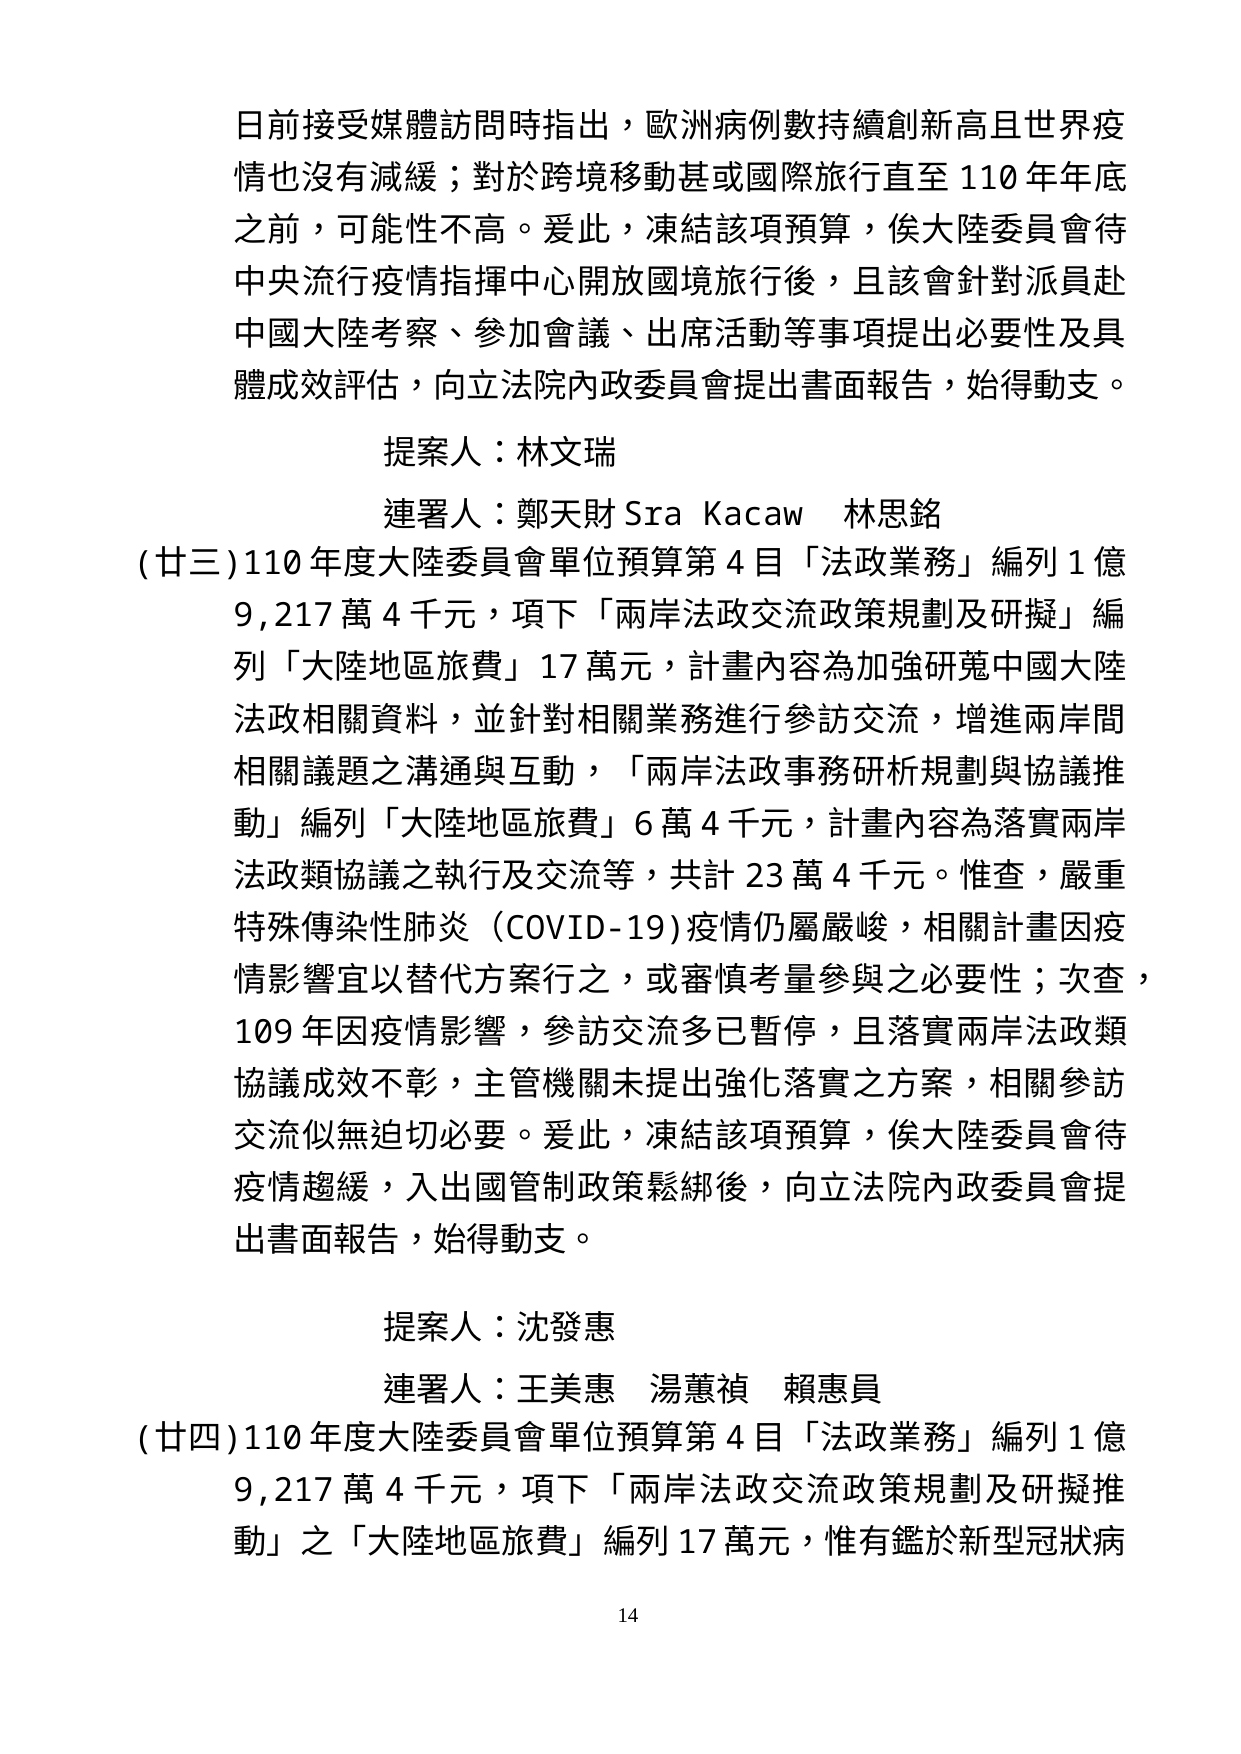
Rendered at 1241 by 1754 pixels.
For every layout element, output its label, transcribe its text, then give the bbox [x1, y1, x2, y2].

text (廿四)110年度大陸委員會單位預算第4目「法政業務」編列1億9,217萬4千元，項下「兩岸法政交流政策規劃及研擬推動」之「大陸地區旅費」編列17萬元，惟有鑑於新型冠狀病毒肺炎疫情(COVID-19)仍在全球肆虐，根據衛生福利部疾病管制署統計，截至109年11月8日已造成近5,000萬人確診，甚至導致全球約125萬人死亡。針對該疫情，除相關疫苗普及期程仍未明確，且國內外許多專家學者也認為疫情趨緩之期程尚未明朗，各國目前對於邊境仍採取高度管制，另衛生福利部疾病管制署也仍針對本次疫情，將全球之國際旅遊疫情建議等級設為最高等級。因此，110年赴大陸地區計畫應先確認是否如期舉行，審慎評估前往的必要性。爰此，凍結該項預算，俟大陸委員會待疫情舒緩後，向立法院內政委員會提出書面報告，始得動支。 [133, 1408, 1127, 1564]
text 連署人：王美惠 湯蕙禎 賴惠員 [383, 1346, 1127, 1408]
text 提案人：沈發惠 [383, 1283, 1127, 1346]
text (廿二) 110年度大陸委員會單位預算第4目「法政業務」項下大陸、國外旅費分別編列17萬、33萬、6萬4千元，合計56萬4千元。預算說明係為派員赴中國大陸考察、參加會議、出席活動…等事務之用。然中央流行疫情指揮中心指揮官陳時中日前接受媒體訪問時指出，歐洲病例數持續創新高且世界疫情也沒有減緩；對於跨境移動甚或國際旅行直至110年年底之前，可能性不高。爰此，凍結該項預算，俟大陸委員會待中央流行疫情指揮中心開放國境旅行後，且該會針對派員赴中國大陸考察、參加會議、出席活動等事項提出必要性及具體成效評估，向立法院內政委員會提出書面報告，始得動支。 [133, 96, 1127, 408]
text 連署人：鄭天財Sra Kacaw 林思銘 [383, 471, 1127, 533]
text (廿三)110年度大陸委員會單位預算第4目「法政業務」編列1億9,217萬4千元，項下「兩岸法政交流政策規劃及研擬」編列「大陸地區旅費」17萬元，計畫內容為加強研蒐中國大陸法政相關資料，並針對相關業務進行參訪交流，增進兩岸間相關議題之溝通與互動，「兩岸法政事務研析規劃與協議推動」編列「大陸地區旅費」6萬4千元，計畫內容為落實兩岸法政類協議之執行及交流等，共計23萬4千元。惟查，嚴重特殊傳染性肺炎（COVID-19)疫情仍屬嚴峻，相關計畫因疫情影響宜以替代方案行之，或審慎考量參與之必要性；次查，109年因疫情影響，參訪交流多已暫停，且落實兩岸法政類協議成效不彰，主管機關未提出強化落實之方案，相關參訪交流似無迫切必要。爰此，凍結該項預算，俟大陸委員會待疫情趨緩，入出國管制政策鬆綁後，向立法院內政委員會提出書面報告，始得動支。 [133, 533, 1127, 1262]
text 提案人：林文瑞 [383, 408, 1127, 471]
